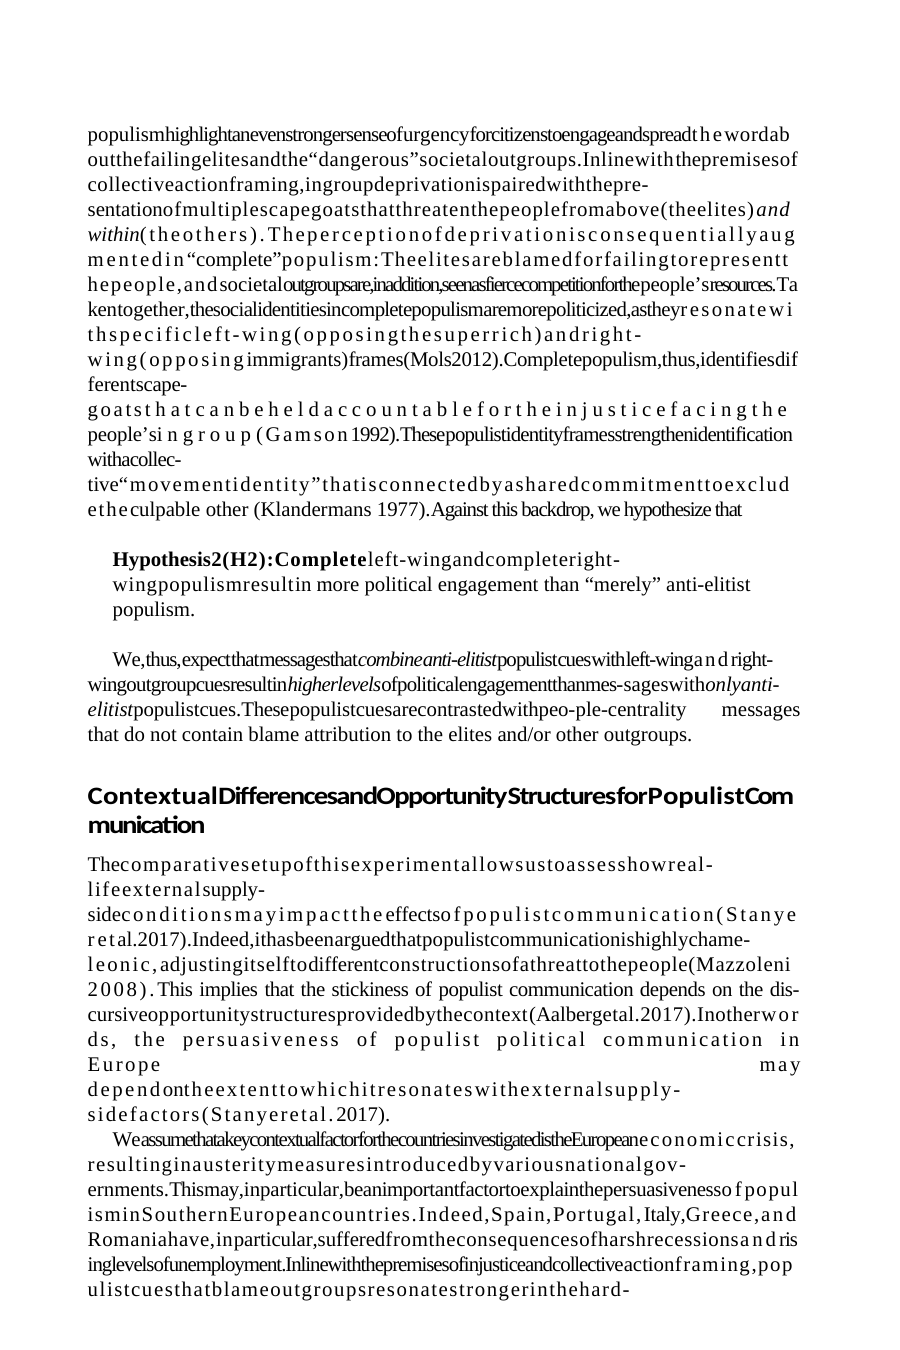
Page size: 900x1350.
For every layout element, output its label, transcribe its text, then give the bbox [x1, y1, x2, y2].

text WeassumethatakeycontextualfactorforthecountriesinvestigatedistheEuropeaneconomiccrisis,resultinginausteritymeasuresintroducedbyvariousnationalgov-ernments.Thismay,inparticular,beanimportantfactortoexplainthepersuasivenessofpopulisminSouthernEuropeancountries.Indeed,Spain,Portugal,Italy,Greece,andRomaniahave,inparticular,sufferedfromtheconsequencesofharshrecessionsandrisinglevelsofunemployment.Inlinewiththepremisesofinjusticeandcollectiveactionframing,populistcuesthatblameoutgroupsresonatestrongerinthehard- [87, 1127, 800, 1301]
subtitle ContextualDifferencesandOpportunityStructuresforPopulistCommunication [87, 781, 800, 839]
text We,thus,expectthatmessagesthatcombineanti-elitistpopulistcueswithleft-wingandright-wingoutgroupcuesresultinhigherlevelsofpoliticalengagementthanmes-sageswithonlyanti-elitistpopulistcues.Thesepopulistcuesarecontrastedwithpeo-ple-centrality messages that do not contain blame attribution to the elites and/or other outgroups. [87, 647, 800, 746]
text populismhighlightanevenstrongersenseofurgencyforcitizenstoengageandspreadthewordaboutthefailingelitesandthe“dangerous”societaloutgroups.Inlinewiththepremisesofcollectiveactionframing,ingroupdeprivationispairedwiththepre-sentationofmultiplescapegoatsthatthreatenthepeoplefromabove(theelites)andwithin(theothers).Theperceptionofdeprivationisconsequentiallyaugmentedin“complete”populism:Theelitesareblamedforfailingtorepresentthepeople,andsocietaloutgroupsare,inaddition,seenasfiercecompetitionforthepeople’sresources.Takentogether,thesocialidentitiesincompletepopulismaremorepoliticized,astheyresonatewithspecificleft-wing(opposingthesuperrich)andright-wing(opposingimmigrants)frames(Mols2012).Completepopulism,thus,identifiesdifferentscape-goatsthatcanbeheldaccountablefortheinjusticefacingthepeople’singroup(Gamson1992).Thesepopulistidentityframesstrengthenidentificationwithacollec-tive“movementidentity”thatisconnectedbyasharedcommitmenttoexcludetheculpable other (Klandermans 1977).Against this backdrop, we hypothesize that [87, 122, 800, 521]
text Thecomparativesetupofthisexperimentallowsustoassesshowreal-lifeexternalsupply-sideconditionsmayimpacttheeffectsofpopulistcommunication(Stanyeretal.2017).Indeed,ithasbeenarguedthatpopulistcommunicationishighlychame-leonic,adjustingitselftodifferentconstructionsofathreattothepeople(Mazzoleni2008).This implies that the stickiness of populist communication depends on the dis-cursiveopportunitystructuresprovidedbythecontext(Aalbergetal.2017).Inotherwords, the persuasiveness of populist political communication in Europe may dependontheextenttowhichitresonateswithexternalsupply-sidefactors(Stanyeretal.2017). [87, 852, 800, 1126]
text Hypothesis2(H2):Completeleft-wingandcompleteright-wingpopulismresultin more political engagement than “merely” anti-elitist populism. [112, 547, 800, 621]
